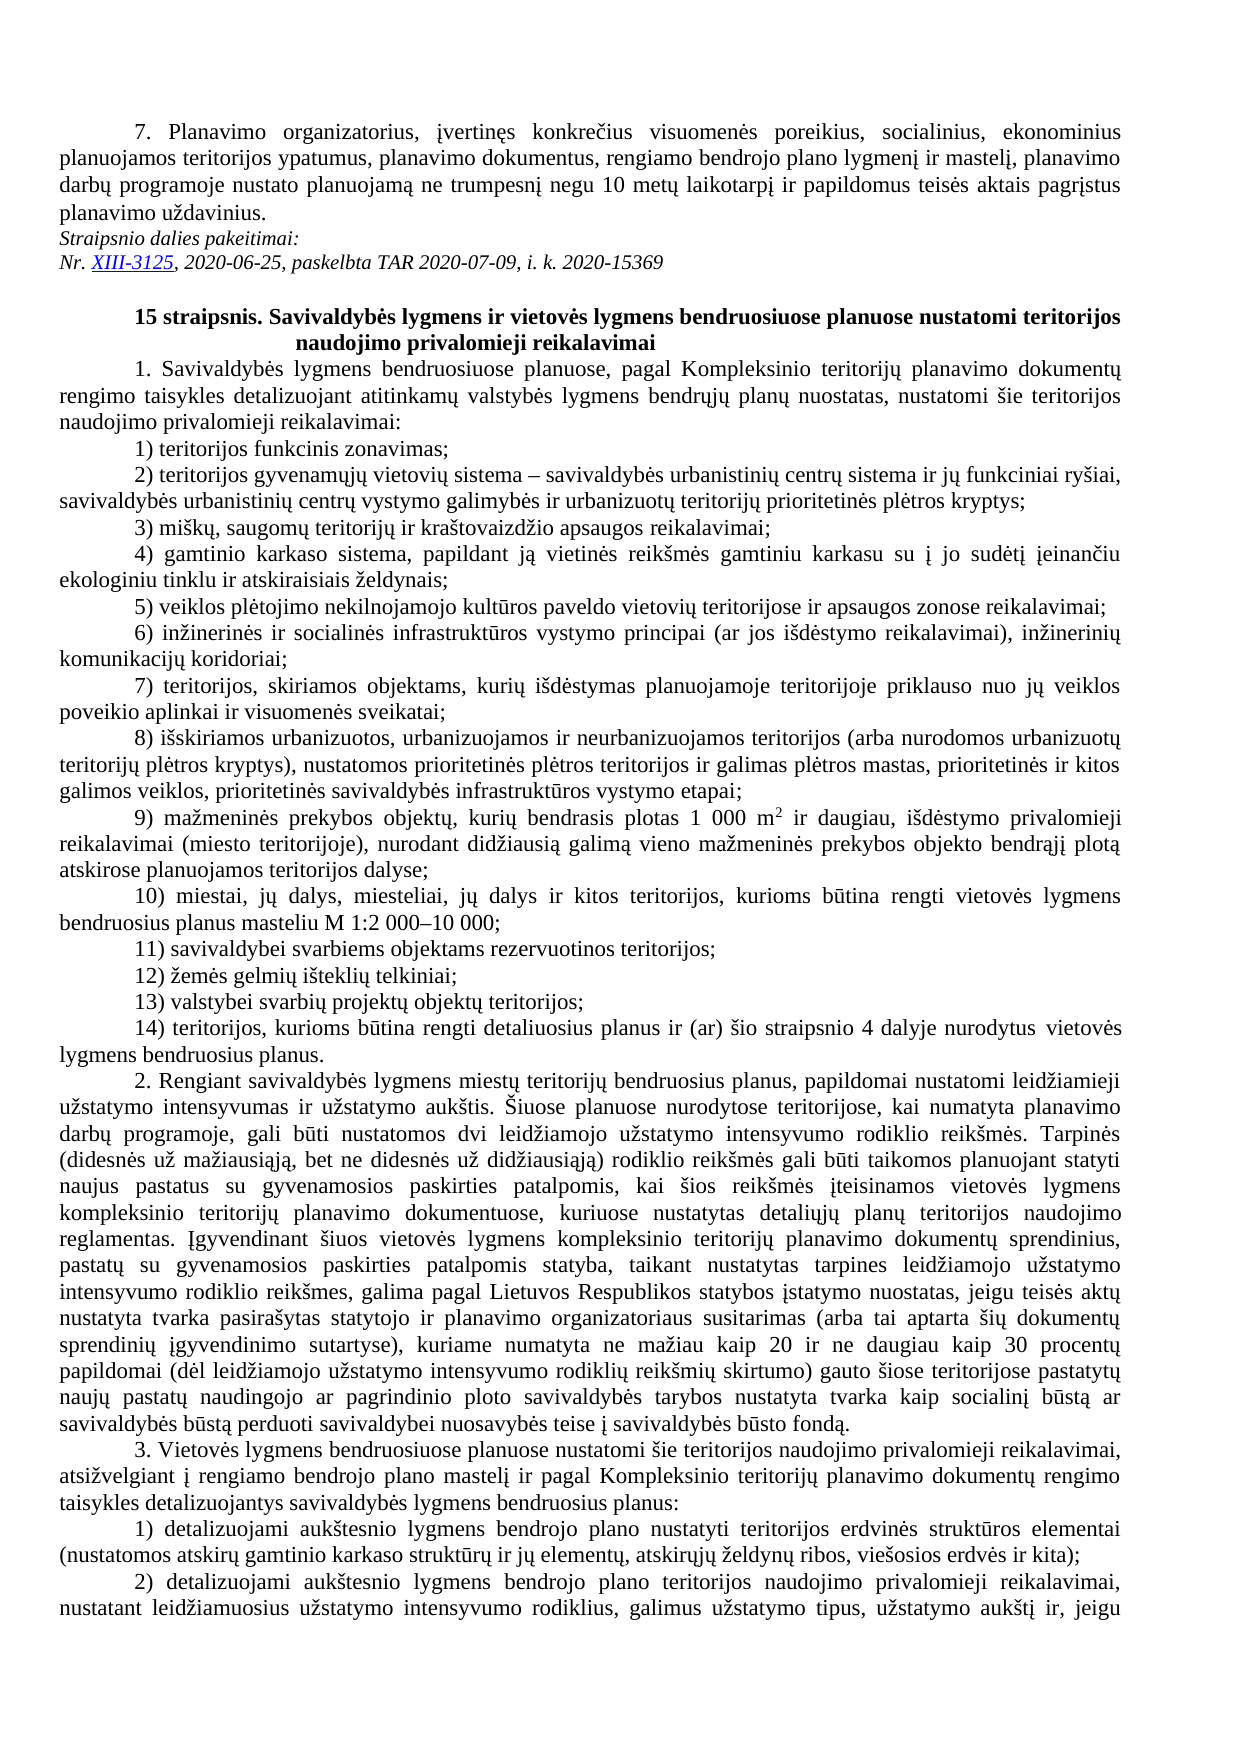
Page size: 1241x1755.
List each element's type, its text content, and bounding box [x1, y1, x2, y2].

text 12) žemės gelmių išteklių telkiniai; [59, 962, 1122, 988]
text 9) mažmeninės prekybos objektų, kurių bendrasis plotas 1 000 m2 ir daugiau, išdėstymo privalomieji reikalavimai (miesto teritorijoje), nurodant didžiausią galimą vieno mažmeninės prekybos objekto bendrąjį plotą atskirose planuojamos teritorijos dalyse; [59, 803, 1122, 883]
text 2) teritorijos gyvenamųjų vietovių sistema – savivaldybės urbanistinių centrų sistema ir jų funkciniai ryšiai, savivaldybės urbanistinių centrų vystymo galimybės ir urbanizuotų teritorijų prioritetinės plėtros kryptys; [59, 461, 1122, 514]
text 4) gamtinio karkaso sistema, papildant ją vietinės reikšmės gamtiniu karkasu su į jo sudėtį įeinančiu ekologiniu tinklu ir atskiraisiais želdynais; [59, 540, 1122, 593]
text 2. Rengiant savivaldybės lygmens miestų teritorijų bendruosius planus, papildomai nustatomi leidžiamieji užstatymo intensyvumas ir užstatymo aukštis. Šiuose planuose nurodytose teritorijose, kai numatyta planavimo darbų programoje, gali būti nustatomos dvi leidžiamojo užstatymo intensyvumo rodiklio reikšmės. Tarpinės (didesnės už mažiausiąją, bet ne didesnės už didžiausiąją) rodiklio reikšmės gali būti taikomos planuojant statyti naujus pastatus su gyvenamosios paskirties patalpomis, kai šios reikšmės įteisinamos vietovės lygmens kompleksinio teritorijų planavimo dokumentuose, kuriuose nustatytas detaliųjų planų teritorijos naudojimo reglamentas. Įgyvendinant šiuos vietovės lygmens kompleksinio teritorijų planavimo dokumentų sprendinius, pastatų su gyvenamosios paskirties patalpomis statyba, taikant nustatytas tarpines leidžiamojo užstatymo intensyvumo rodiklio reikšmes, galima pagal Lietuvos Respublikos statybos įstatymo nuostatas, jeigu teisės aktų nustatyta tvarka pasirašytas statytojo ir planavimo organizatoriaus susitarimas (arba tai aptarta šių dokumentų sprendinių įgyvendinimo sutartyse), kuriame numatyta ne mažiau kaip 20 ir ne daugiau kaip 30 procentų papildomai (dėl leidžiamojo užstatymo intensyvumo rodiklių reikšmių skirtumo) gauto šiose teritorijose pastatytų naujų pastatų naudingojo ar pagrindinio ploto savivaldybės tarybos nustatyta tvarka kaip socialinį būstą ar savivaldybės būstą perduoti savivaldybei nuosavybės teise į savivaldybės būsto fondą. [59, 1067, 1122, 1436]
text 6) inžinerinės ir socialinės infrastruktūros vystymo principai (ar jos išdėstymo reikalavimai), inžinerinių komunikacijų koridoriai; [59, 619, 1122, 672]
text 1) detalizuojami aukštesnio lygmens bendrojo plano nustatyti teritorijos erdvinės struktūros elementai (nustatomos atskirų gamtinio karkaso struktūrų ir jų elementų, atskirųjų želdynų ribos, viešosios erdvės ir kita); [59, 1515, 1122, 1568]
text 11) savivaldybei svarbiems objektams rezervuotinos teritorijos; [59, 935, 1122, 962]
text 14) teritorijos, kurioms būtina rengti detaliuosius planus ir (ar) šio straipsnio 4 dalyje nurodytus vietovės lygmens bendruosius planus. [59, 1014, 1122, 1067]
text 13) valstybei svarbių projektų objektų teritorijos; [59, 988, 1122, 1014]
text Nr. XIII-3125, 2020-06-25, paskelbta TAR 2020-07-09, i. k. 2020-15369 [59, 250, 1122, 274]
text 3) miškų, saugomų teritorijų ir kraštovaizdžio apsaugos reikalavimai; [59, 514, 1122, 540]
text 2) detalizuojami aukštesnio lygmens bendrojo plano teritorijos naudojimo privalomieji reikalavimai, nustatant leidžiamuosius užstatymo intensyvumo rodiklius, galimus užstatymo tipus, užstatymo aukštį ir, jeigu [59, 1568, 1122, 1621]
text 15 straipsnis. Savivaldybės lygmens ir vietovės lygmens bendruosiuose planuose nustatomi teritorijos naudojimo privalomieji reikalavimai [134, 303, 1122, 356]
text Straipsnio dalies pakeitimai: [59, 226, 1122, 250]
text 7. Planavimo organizatorius, įvertinęs konkrečius visuomenės poreikius, socialinius, ekonominius planuojamos teritorijos ypatumus, planavimo dokumentus, rengiamo bendrojo plano lygmenį ir mastelį, planavimo darbų programoje nustato planuojamą ne trumpesnį negu 10 metų laikotarpį ir papildomus teisės aktais pagrįstus planavimo uždavinius. [59, 118, 1122, 226]
text 7) teritorijos, skiriamos objektams, kurių išdėstymas planuojamoje teritorijoje priklauso nuo jų veiklos poveikio aplinkai ir visuomenės sveikatai; [59, 672, 1122, 724]
text 10) miestai, jų dalys, miesteliai, jų dalys ir kitos teritorijos, kurioms būtina rengti vietovės lygmens bendruosius planus masteliu M 1:2 000–10 000; [59, 883, 1122, 935]
text 3. Vietovės lygmens bendruosiuose planuose nustatomi šie teritorijos naudojimo privalomieji reikalavimai, atsižvelgiant į rengiamo bendrojo plano mastelį ir pagal Kompleksinio teritorijų planavimo dokumentų rengimo taisykles detalizuojantys savivaldybės lygmens bendruosius planus: [59, 1436, 1122, 1515]
text 1. Savivaldybės lygmens bendruosiuose planuose, pagal Kompleksinio teritorijų planavimo dokumentų rengimo taisykles detalizuojant atitinkamų valstybės lygmens bendrųjų planų nuostatas, nustatomi šie teritorijos naudojimo privalomieji reikalavimai: [59, 356, 1122, 434]
text 8) išskiriamos urbanizuotos, urbanizuojamos ir neurbanizuojamos teritorijos (arba nurodomos urbanizuotų teritorijų plėtros kryptys), nustatomos prioritetinės plėtros teritorijos ir galimas plėtros mastas, prioritetinės ir kitos galimos veiklos, prioritetinės savivaldybės infrastruktūros vystymo etapai; [59, 724, 1122, 803]
text 5) veiklos plėtojimo nekilnojamojo kultūros paveldo vietovių teritorijose ir apsaugos zonose reikalavimai; [59, 593, 1122, 619]
text 1) teritorijos funkcinis zonavimas; [59, 434, 1122, 461]
